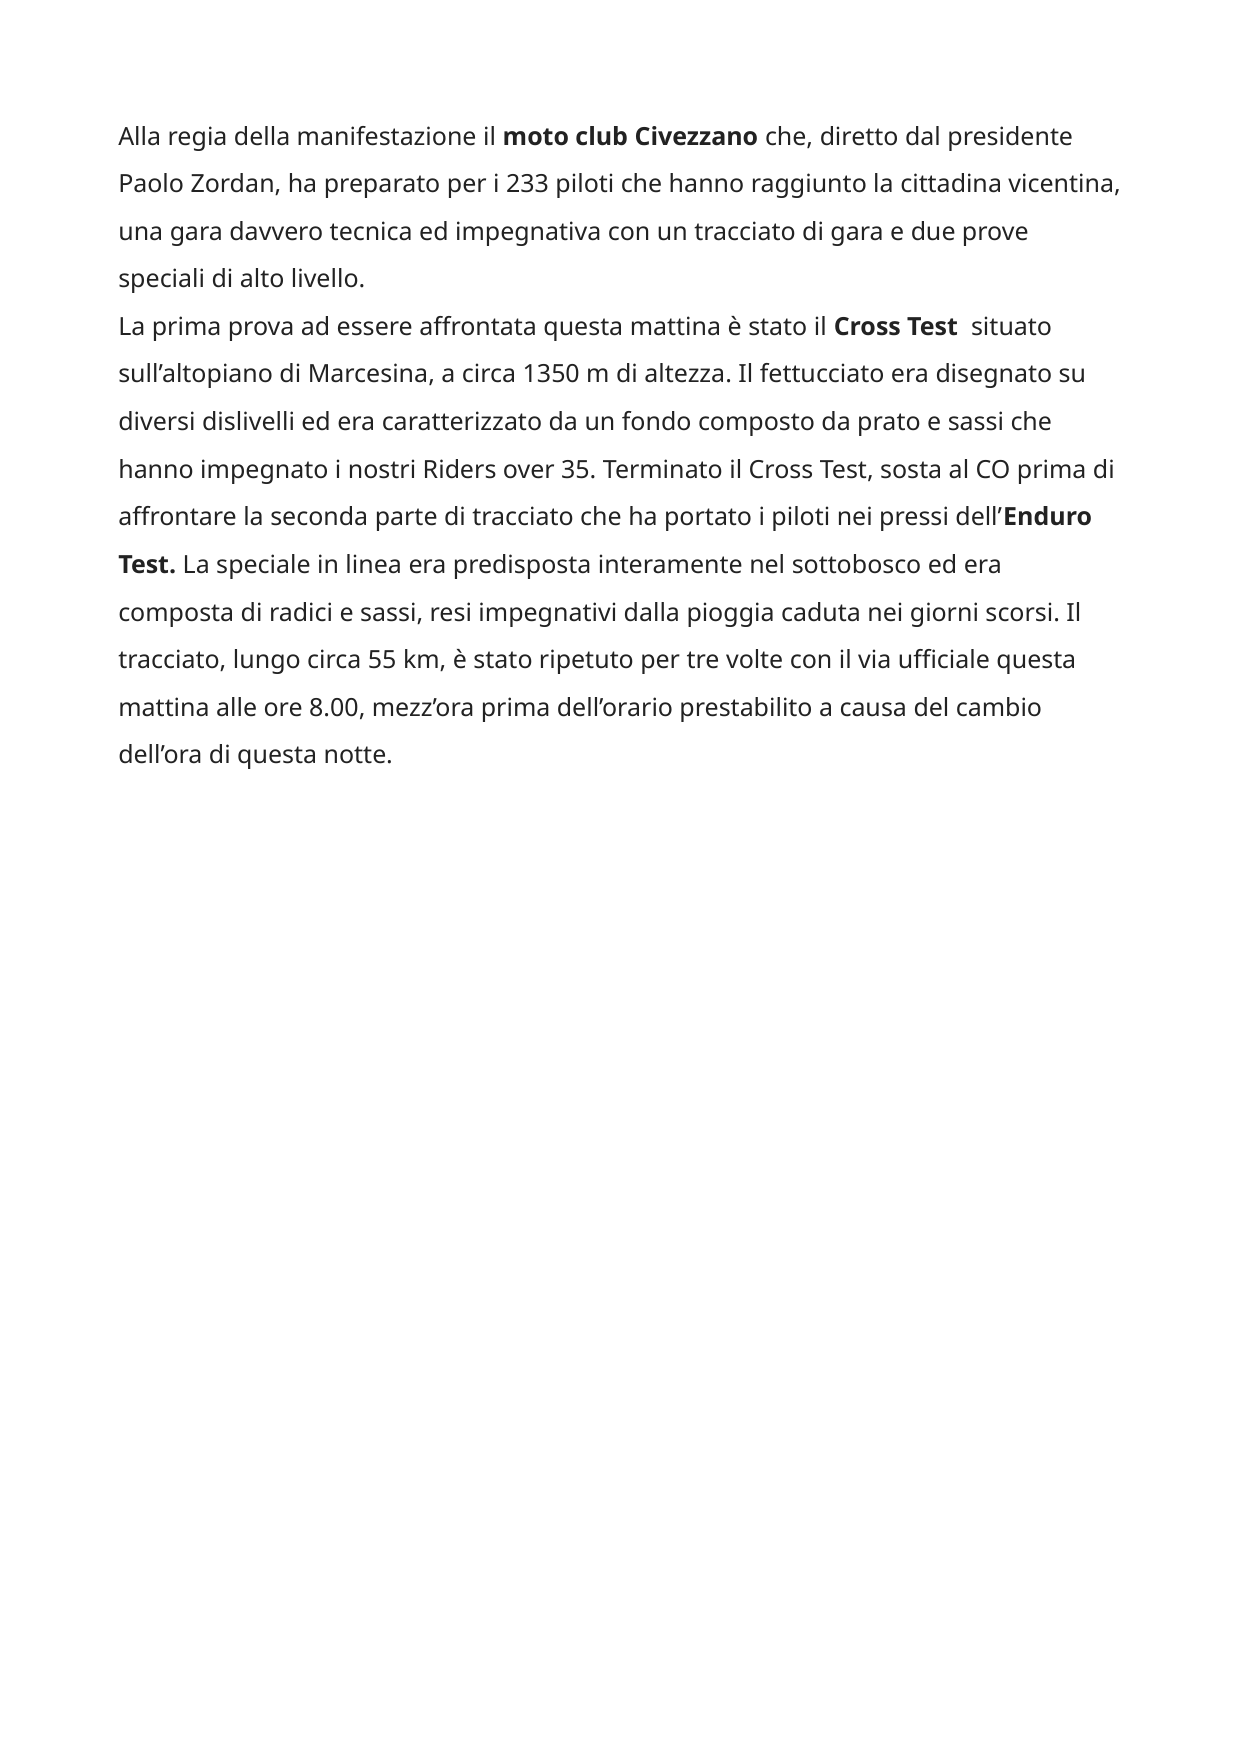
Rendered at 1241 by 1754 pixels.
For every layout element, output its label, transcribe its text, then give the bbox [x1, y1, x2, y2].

text La prima prova ad essere affrontata questa mattina è stato il Cross Test situato sull’altopiano di Marcesina, a circa 1350 m di altezza. Il fettucciato era disegnato su diversi dislivelli ed era caratterizzato da un fondo composto da prato e sassi che hanno impegnato i nostri Riders over 35. Terminato il Cross Test, sosta al CO prima di affrontare la seconda parte di tracciato che ha portato i piloti nei pressi dell’Enduro Test. La speciale in linea era predisposta interamente nel sottobosco ed era composta di radici e sassi, resi impegnativi dalla pioggia caduta nei giorni scorsi. Il tracciato, lungo circa 55 km, è stato ripetuto per tre volte con il via ufficiale questa mattina alle ore 8.00, mezz’ora prima dell’orario prestabilito a causa del cambio dell’ora di questa notte. [118, 308, 1122, 771]
text Alla regia della manifestazione il moto club Civezzano che, diretto dal presidente Paolo Zordan, ha preparato per i 233 piloti che hanno raggiunto la cittadina vicentina, una gara davvero tecnica ed impegnativa con un tracciato di gara e due prove speciali di alto livello. [118, 118, 1122, 295]
